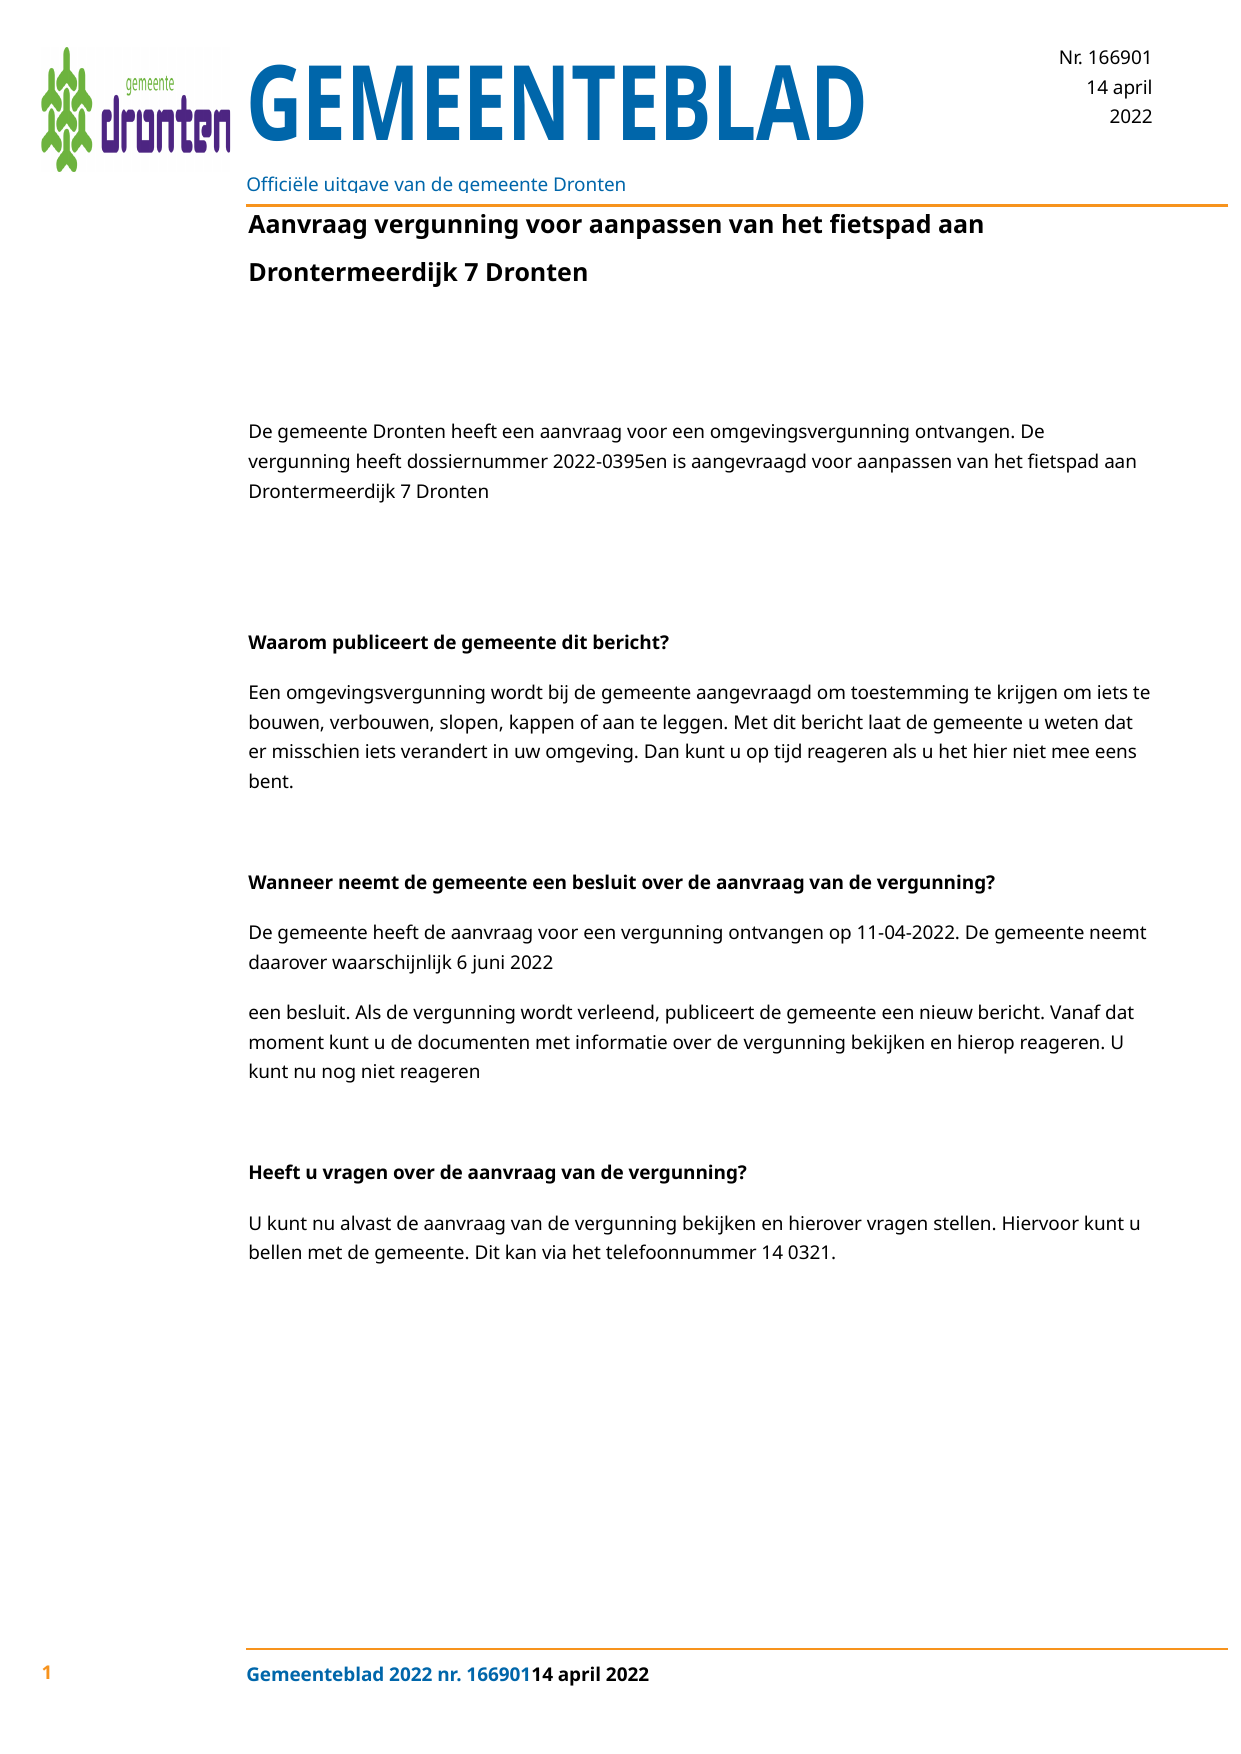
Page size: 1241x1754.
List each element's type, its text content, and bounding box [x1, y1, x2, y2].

text Heeft u vragen over de aanvraag van de vergunning? [248, 1159, 1152, 1185]
text Een omgevingsvergunning wordt bij de gemeente aangevraagd om toestemming te krijgen om iets te bouwen, verbouwen, slopen, kappen of aan te leggen. Met dit bericht laat de gemeente u weten dat er misschien iets verandert in uw omgeving. Dan kunt u op tijd reageren als u het hier niet mee eens bent. [248, 679, 1152, 794]
text Waarom publiceert de gemeente dit bericht? [248, 629, 1152, 655]
text U kunt nu alvast de aanvraag van de vergunning bekijken en hierover vragen stellen. Hiervoor kunt u bellen met de gemeente. Dit kan via het telefoonnummer 14 0321. [248, 1210, 1152, 1265]
text De gemeente heeft de aanvraag voor een vergunning ontvangen op 11-04-2022. De gemeente neemt daarover waarschijnlijk 6 juni 2022 [248, 919, 1152, 975]
text De gemeente Dronten heeft een aanvraag voor een omgevingsvergunning ontvangen. De vergunning heeft dossiernummer 2022-0395en is aangevraagd voor aanpassen van het fietspad aan Drontermeerdijk 7 Dronten [248, 419, 1152, 504]
text Wanneer neemt de gemeente een besluit over de aanvraag van de vergunning? [248, 869, 1152, 895]
picture [41, 47, 231, 172]
text een besluit. Als de vergunning wordt verleend, publiceert de gemeente een nieuw bericht. Vanaf dat moment kunt u de documenten met informatie over de vergunning bekijken en hierop reageren. U kunt nu nog niet reageren [248, 999, 1152, 1084]
text Aanvraag vergunning voor aanpassen van het fietspad aan Drontermeerdijk 7 Dronten [248, 207, 1152, 288]
